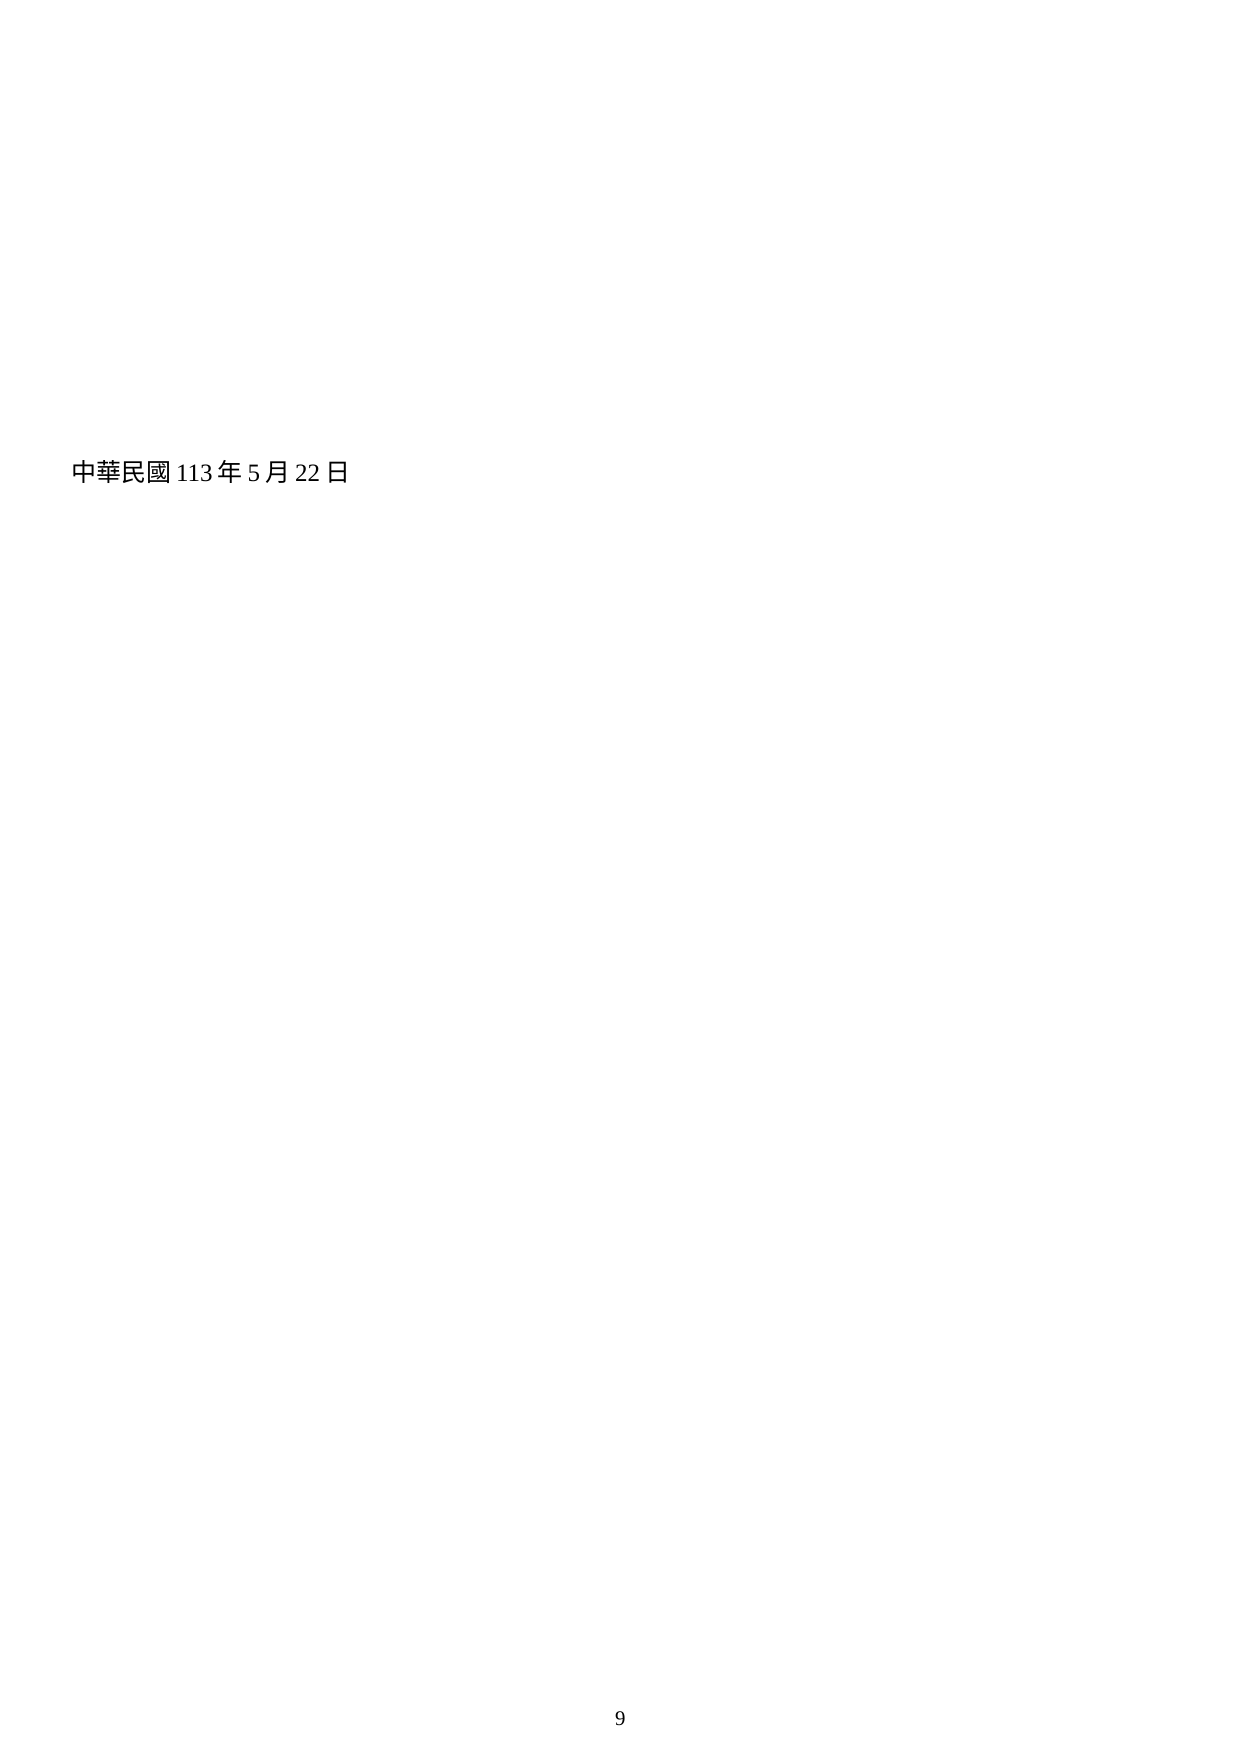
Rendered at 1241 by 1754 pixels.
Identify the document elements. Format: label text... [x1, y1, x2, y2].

text 中華民國113年5月22日 [71, 428, 1169, 491]
